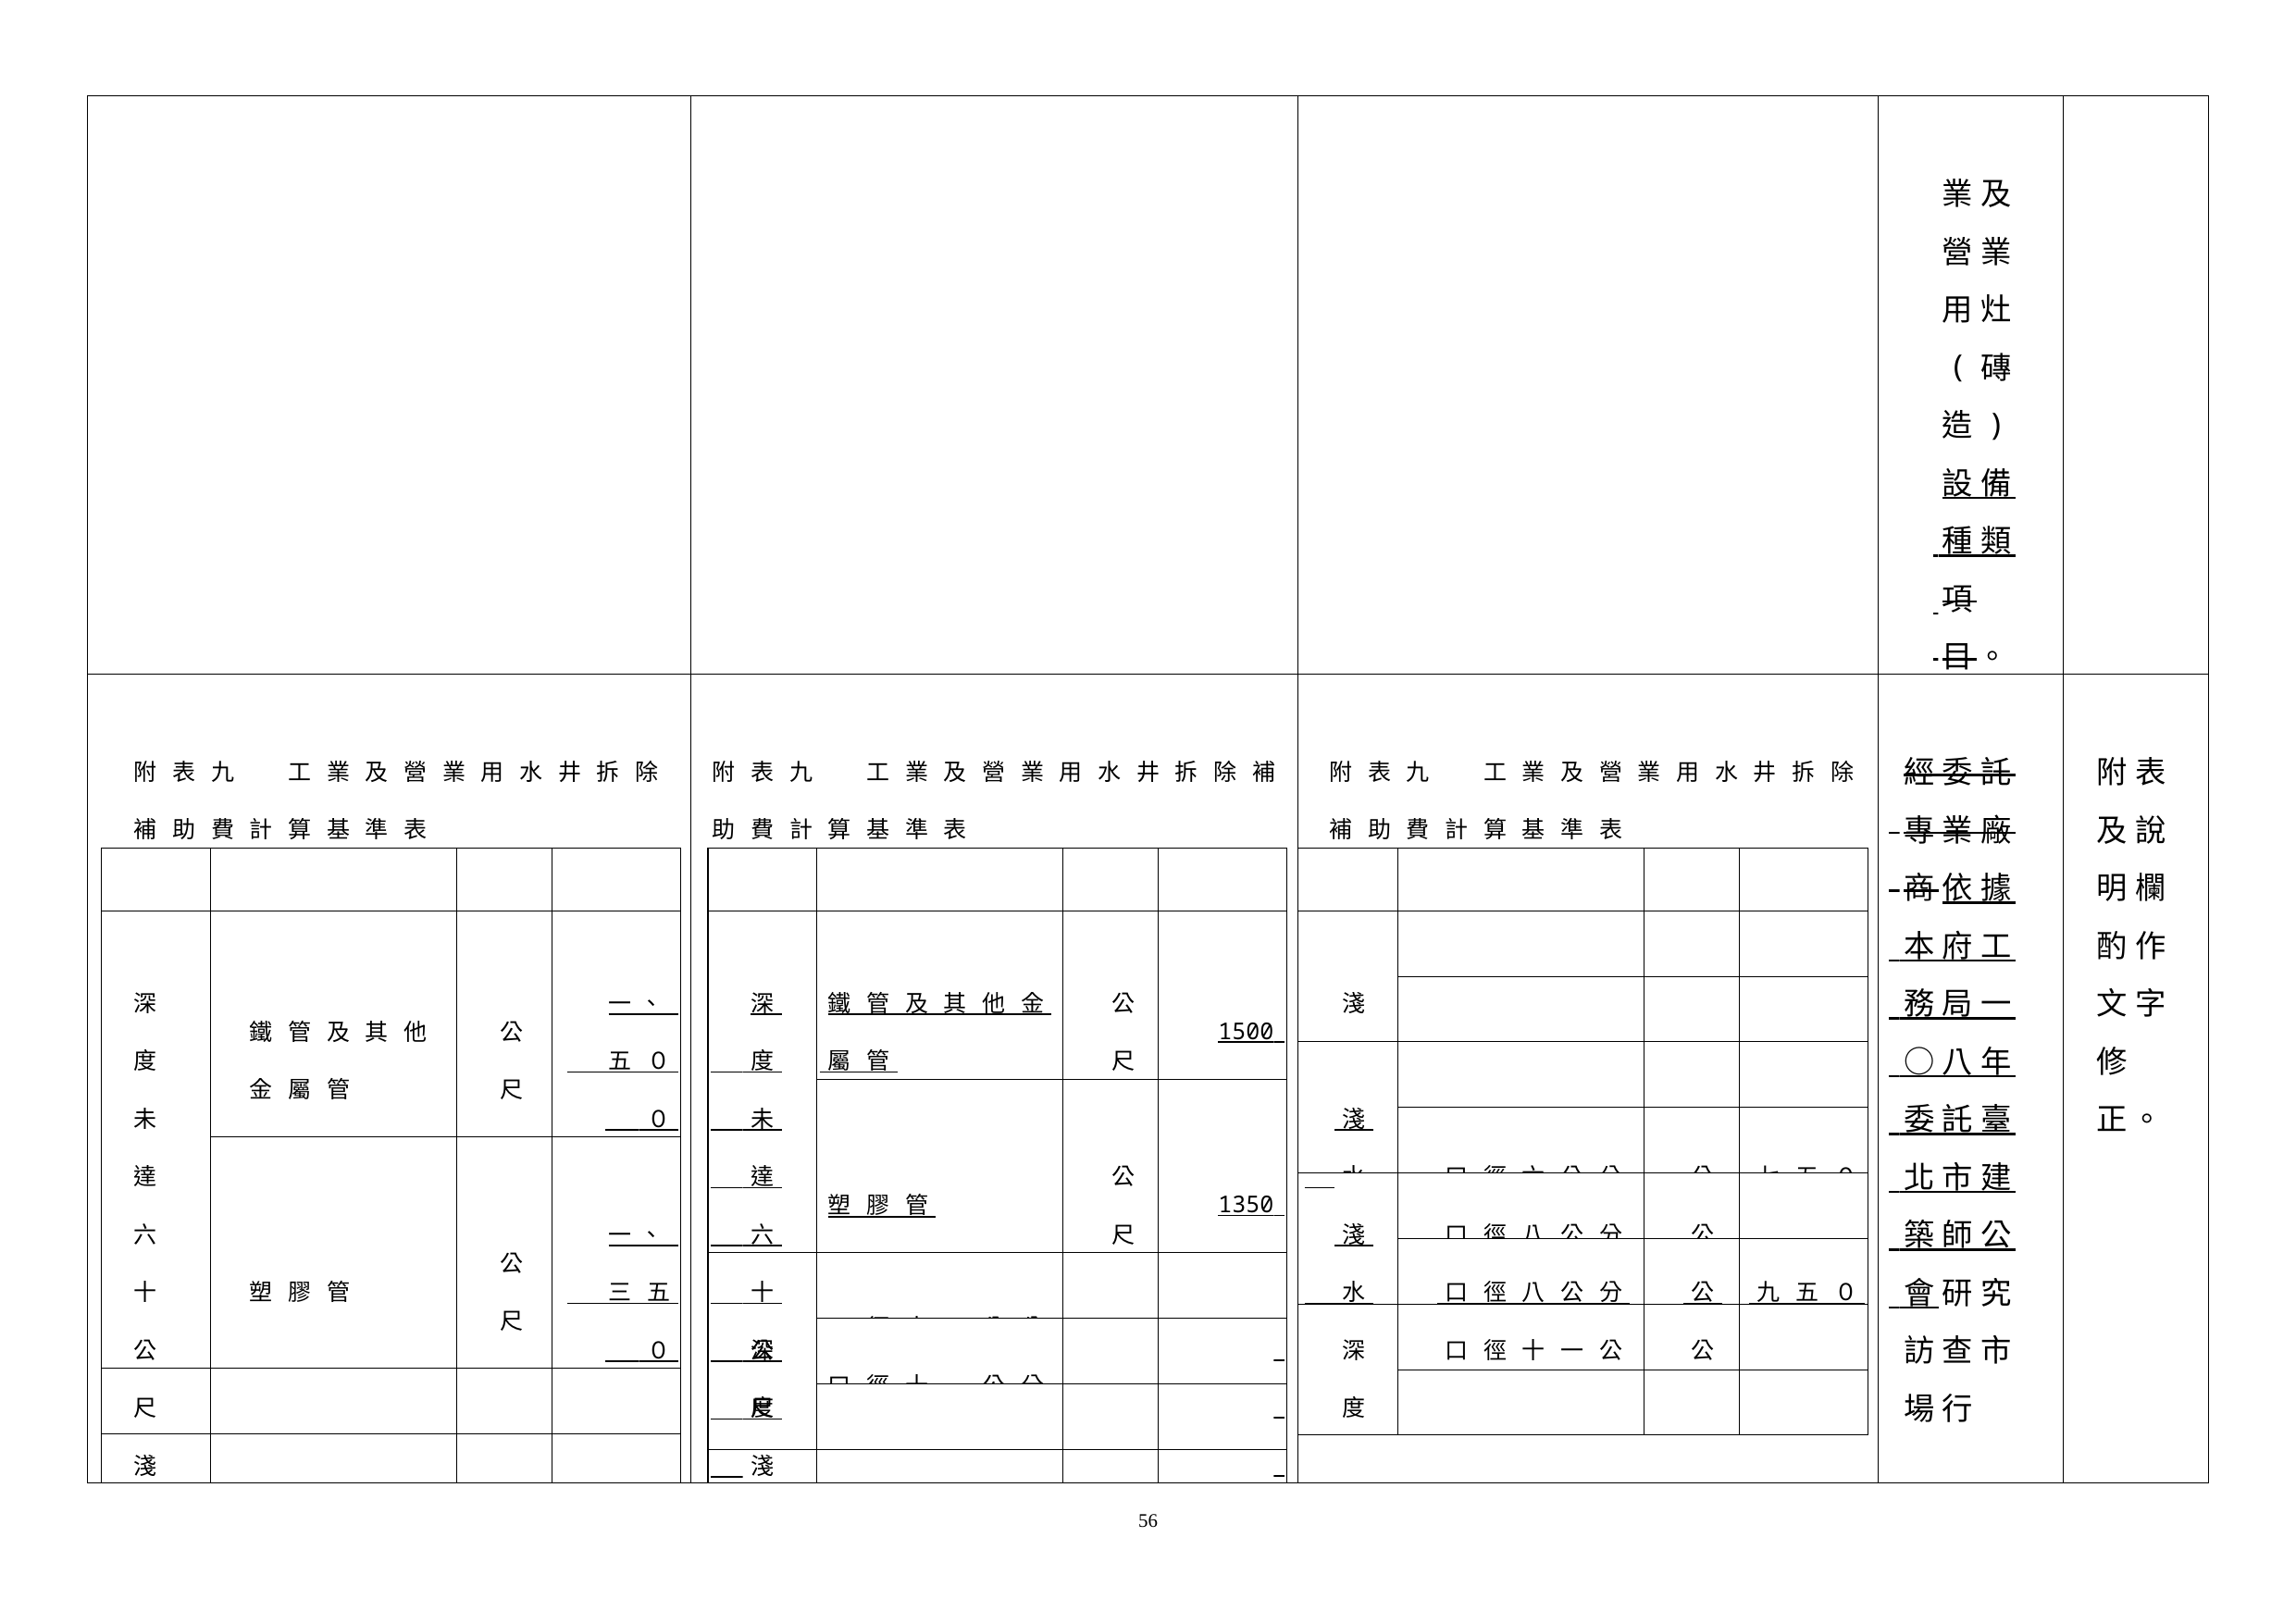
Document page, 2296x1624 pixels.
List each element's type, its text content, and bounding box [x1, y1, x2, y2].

table_cell 鐵管及其他金屬管 [211, 911, 456, 1136]
table_cell 口徑八公分以上鐵管 [1398, 1173, 1644, 1238]
table_cell 公尺 [1644, 1042, 1739, 1107]
table_cell 深度未達六十公尺淺水井 [102, 1434, 210, 1482]
table_cell 附表九 工業及營業用水井拆除補助費計算基準表 [88, 675, 690, 1482]
table_cell 一、五００ [552, 911, 680, 1136]
table_header 單位 [1063, 849, 1158, 911]
table_cell 口徑十五公分以上未滿二十公分鐵管 [817, 1384, 1062, 1449]
table_header 口徑 [817, 849, 1062, 911]
table_cell 深度未達六十公尺淺水井 [102, 911, 210, 1368]
table_cell 一、三００ [1740, 1370, 1868, 1434]
table_cell 一、八二０ [552, 1369, 680, 1433]
table_cell 深度未達六十公尺淺水井 [709, 911, 816, 1252]
table_cell 1350 [1159, 1080, 1286, 1252]
table_cell 一、三五０ [552, 1137, 680, 1368]
table_header 水井種類 [102, 849, 210, 911]
table_cell 深度六十公尺以上，且口徑未滿二十公分深水井 [102, 1369, 210, 1433]
table_cell 一、三五０ [552, 1434, 680, 1482]
table_cell 塑膠管 [817, 1450, 1062, 1482]
table_cell 深度六十公尺以上深水井 [709, 1253, 816, 1449]
table_cell 淺水井 [1298, 1173, 1397, 1304]
table_cell [691, 96, 1297, 674]
table_header 單位 [1644, 849, 1739, 911]
table_cell 口徑十一公分以上未滿十五公分鐵管 [817, 1253, 1062, 1318]
table_cell 塑膠管 [211, 1434, 456, 1482]
table_cell 塑膠管 [817, 1080, 1062, 1252]
table_header 口徑類別 [211, 849, 456, 911]
table_header 口徑 [1398, 849, 1644, 911]
table_header 水井種類 [709, 849, 816, 911]
table_cell [88, 96, 690, 674]
table_cell 公尺 [1063, 1080, 1158, 1252]
table_header 單位 [457, 849, 552, 911]
table_cell 口徑十一公分以上未滿十五公分鐵管 [211, 1369, 456, 1433]
table_cell 附表九 工業及營業用水井拆除補助費計算基準表 [1298, 675, 1878, 1482]
table_header 單價（新臺幣元） [1159, 849, 1286, 911]
table_cell 公尺 [1063, 1253, 1158, 1318]
table_cell 口徑十一公分以上未滿十五公分塑膠管 [1398, 1370, 1644, 1434]
table_cell 公尺 [1063, 1384, 1158, 1449]
table_cell 公尺 [1644, 1305, 1739, 1369]
table_cell 口徑未滿六公分鐵管及其他金屬管 [1398, 911, 1644, 975]
table_cell 一、經委託專業廠商依據本府工務局一○八年委託臺北市建築師公會分析臺北市公共工程拆遷補償單價之報告書內容，以試算案例研究，調整修正機械臺基礎與工業及營業用水槽之單價。 二、另經調查，目前用火大都使用瓦斯及電熱，故取消刪除工業及營業用灶(磚造)設備種類項目。 [1879, 96, 2063, 674]
table_cell 公尺 [457, 911, 552, 1136]
table_cell 四五０ [1740, 911, 1868, 975]
table_cell 經委託專業廠商依據本府工務局一○八年委託臺北市建築師公會研究訪查市場行 [1879, 675, 2063, 1482]
table_cell 九五０ [1740, 1239, 1868, 1304]
table_cell 公尺 [1063, 911, 1158, 1079]
table_cell 附表及說明欄酌作文字修正。 [2064, 675, 2208, 1482]
table_cell 公尺 [457, 1369, 552, 1433]
table_cell 深度六十公尺以上之深水井 [1298, 1305, 1397, 1434]
table_cell 深度未達六十公尺淺水井 [709, 1450, 816, 1482]
table_cell 公尺 [1644, 977, 1739, 1041]
table_cell 2610 [1159, 1384, 1286, 1449]
table_header 單價（新臺幣元） [1740, 849, 1868, 911]
table_cell 1640 [1159, 1319, 1286, 1383]
table_cell 公尺 [457, 1434, 552, 1482]
table_cell 鐵管及其他金屬管 [817, 911, 1062, 1079]
table_cell 口徑十一公分以上未滿十五公分塑膠管 [817, 1319, 1062, 1383]
table_header 水井種類 [1298, 849, 1397, 911]
table_cell 公尺 [457, 1137, 552, 1368]
table_cell 口徑十一公分以上未滿十五公分鐵管 [1398, 1305, 1644, 1369]
table_cell 附表九 工業及營業用水井拆除補助費計算基準表 [691, 675, 1297, 1482]
table_cell 1350 [1159, 1450, 1286, 1482]
table_cell 一、三五０ [1740, 1305, 1868, 1369]
table_cell 口徑六公分以上未滿八公分鐵管 [1398, 1042, 1644, 1107]
table_cell 淺水井 [1298, 1042, 1397, 1172]
table_cell 淺水井 [1298, 911, 1397, 1041]
table_header 單價（新臺幣元） [552, 849, 680, 911]
table_cell 公尺 [1063, 1450, 1158, 1482]
table_cell 七五０ [1740, 1108, 1868, 1172]
table_cell 附表八 固定附屬設備拆除補助費計算基準表 [1298, 96, 1878, 674]
table_cell 公尺 [1644, 1239, 1739, 1304]
table_cell 口徑未滿六公分塑膠管 [1398, 977, 1644, 1041]
table_cell 公尺 [1644, 1370, 1739, 1434]
table_cell 一、０００ [1740, 1173, 1868, 1238]
table_cell 四００ [1740, 977, 1868, 1041]
table_cell 公尺 [1644, 1173, 1739, 1238]
table_cell 塑膠管 [211, 1137, 456, 1368]
table_cell 公尺 [1644, 1108, 1739, 1172]
table_cell 口徑八公分以上塑膠管 [1398, 1239, 1644, 1304]
table_cell 八００ [1740, 1042, 1868, 1107]
table_cell 口徑六公分以上未滿八公分塑膠管 [1398, 1108, 1644, 1172]
table_cell 1820 [1159, 1253, 1286, 1318]
table_cell 公尺 [1644, 911, 1739, 975]
table_cell [2064, 96, 2208, 674]
table_cell 公尺 [1063, 1319, 1158, 1383]
table_cell 1500 [1159, 911, 1286, 1079]
